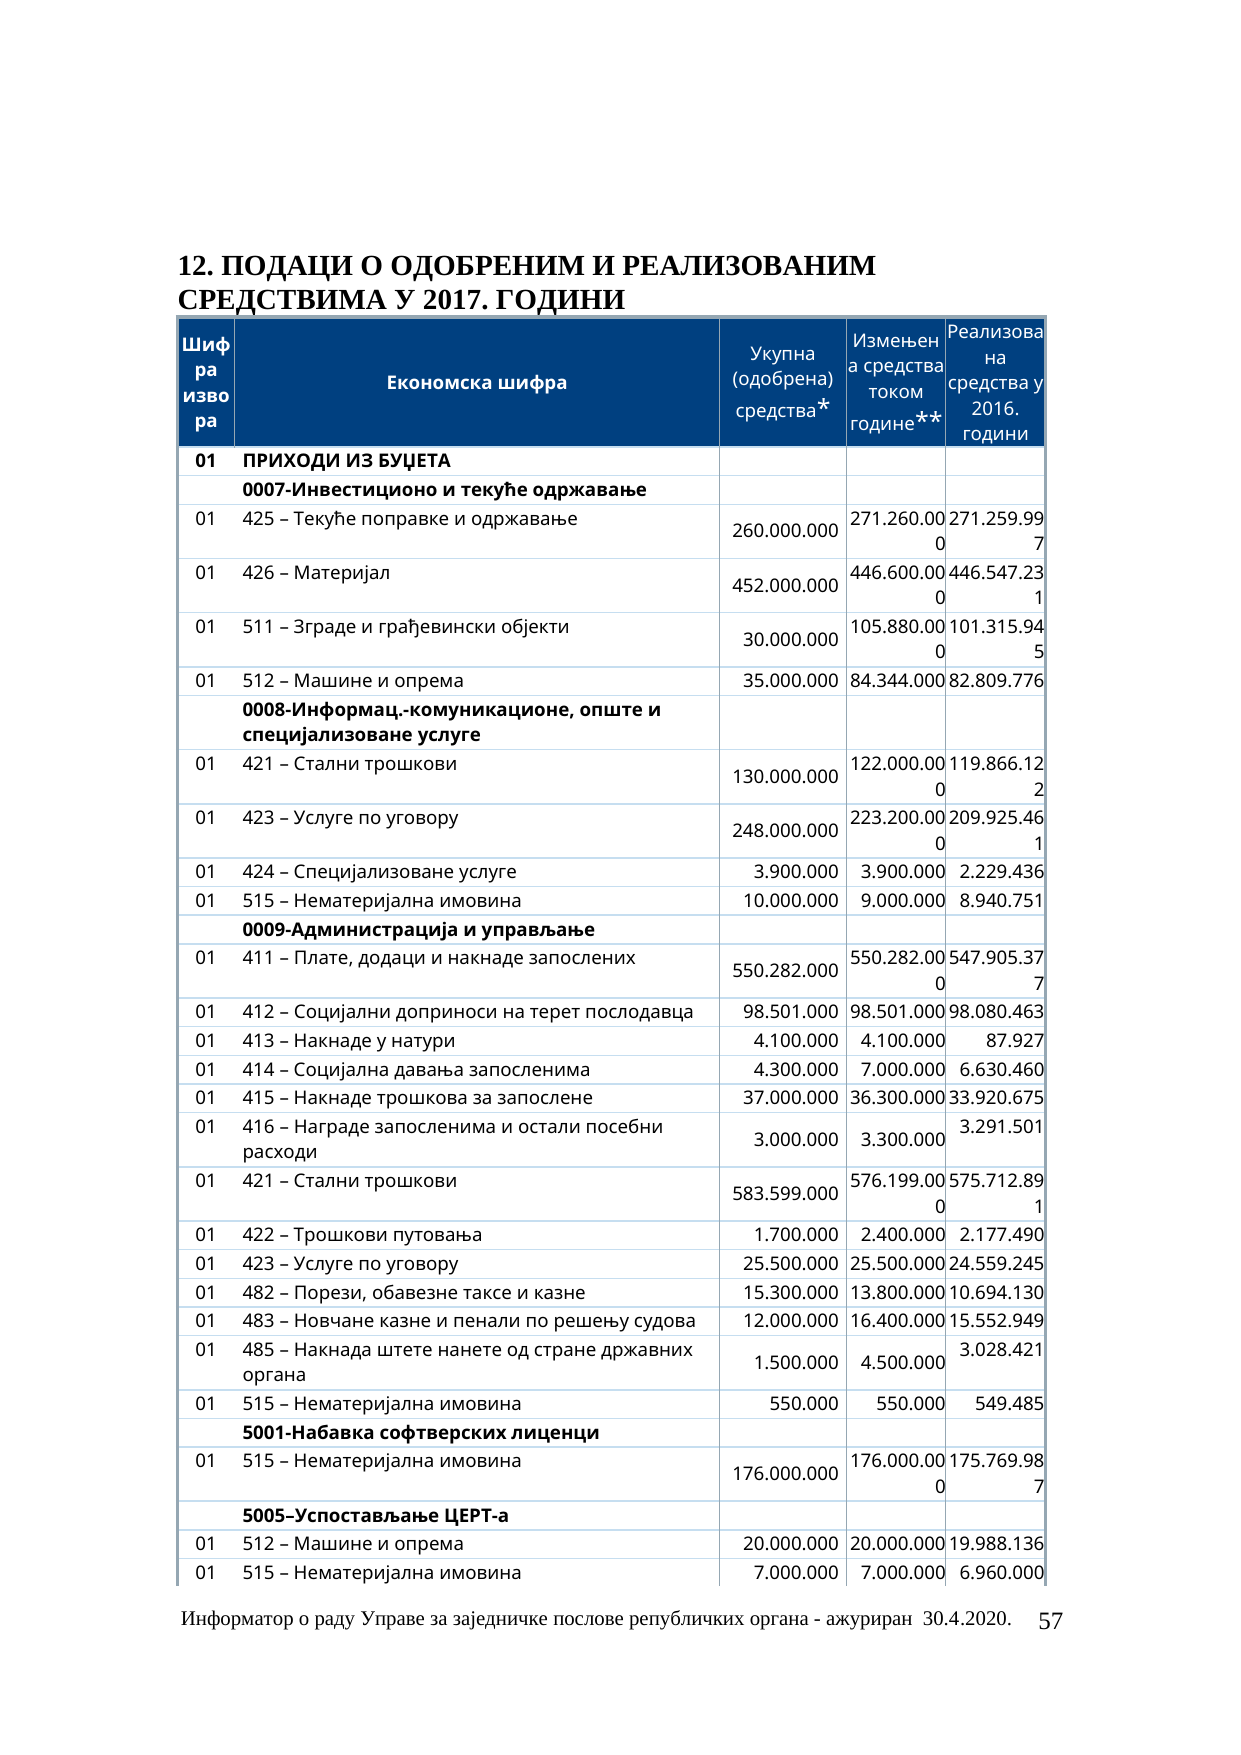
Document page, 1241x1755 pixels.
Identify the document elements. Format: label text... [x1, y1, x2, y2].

table_cell [946, 1502, 1044, 1529]
table_cell ПРИХОДИ ИЗ БУЏЕТА [235, 448, 719, 475]
table_cell 01 [179, 1113, 234, 1166]
table_cell [946, 696, 1044, 749]
table_cell [179, 696, 234, 749]
table_cell 01 [179, 805, 234, 857]
table_cell 01 [179, 859, 234, 886]
table_cell 01 [179, 505, 234, 558]
table_cell 248.000.000 [720, 805, 846, 857]
table_cell 3.900.000 [720, 859, 846, 886]
table_cell 3.300.000 [847, 1113, 945, 1166]
table_cell 416 – Награде запосленима и остали посебни расходи [235, 1113, 719, 1166]
table_cell 3.900.000 [847, 859, 945, 886]
table_header Укупна (одобрена) средства* [720, 319, 846, 446]
table_cell 13.800.000 [847, 1279, 945, 1306]
table_cell 452.000.000 [720, 559, 846, 612]
table_cell 01 [179, 1222, 234, 1249]
table_cell 4.100.000 [847, 1027, 945, 1054]
table_cell [720, 916, 846, 943]
table_cell [946, 1419, 1044, 1446]
table_header Измењена средства током године** [847, 319, 945, 446]
table_cell 223.200.000 [847, 805, 945, 857]
table_cell 0007-Инвестиционо и текуће одржавање [235, 476, 719, 503]
table_cell 415 – Накнаде трошкова за запослене [235, 1085, 719, 1112]
table_cell 01 [179, 999, 234, 1026]
table_cell 20.000.000 [720, 1531, 846, 1558]
table_cell 485 – Накнада штете нанете од стране државних органа [235, 1336, 719, 1389]
table_cell 15.300.000 [720, 1279, 846, 1306]
table_cell 6.960.000 [946, 1559, 1044, 1586]
table_cell 01 [179, 1559, 234, 1586]
table_cell 512 – Машине и опрема [235, 1531, 719, 1558]
table_cell 260.000.000 [720, 505, 846, 558]
table_cell 3.291.501 [946, 1113, 1044, 1166]
table_cell 6.630.460 [946, 1056, 1044, 1083]
table_cell 4.300.000 [720, 1056, 846, 1083]
table_cell 583.599.000 [720, 1168, 846, 1220]
table_cell 01 [179, 1391, 234, 1417]
table_cell 25.500.000 [720, 1250, 846, 1277]
table_cell 411 – Плате, додаци и накнаде запослених [235, 945, 719, 997]
table_cell 87.927 [946, 1027, 1044, 1054]
table_cell 01 [179, 559, 234, 612]
table_cell 1.700.000 [720, 1222, 846, 1249]
table_cell 175.769.987 [946, 1448, 1044, 1500]
table_cell [946, 448, 1044, 475]
table_cell 515 – Нематеријална имовина [235, 887, 719, 914]
table_cell 130.000.000 [720, 750, 846, 803]
table_cell 7.000.000 [720, 1559, 846, 1586]
table_cell 01 [179, 1279, 234, 1306]
table_cell 0008-Информац.-комуникационе, опште и специјализоване услуге [235, 696, 719, 749]
table_cell 7.000.000 [847, 1056, 945, 1083]
table_cell 119.866.122 [946, 750, 1044, 803]
table_cell [179, 1419, 234, 1446]
table_cell [946, 916, 1044, 943]
table_cell 9.000.000 [847, 887, 945, 914]
table_cell 2.400.000 [847, 1222, 945, 1249]
table_cell 10.694.130 [946, 1279, 1044, 1306]
table_cell 0009-Администрација и управљање [235, 916, 719, 943]
table_cell 482 – Порези, обавезне таксе и казне [235, 1279, 719, 1306]
table_cell 425 – Текуће поправке и одржавање [235, 505, 719, 558]
table_cell [720, 476, 846, 503]
table_cell 511 – Зграде и грађевински објекти [235, 613, 719, 666]
table_cell 01 [179, 1448, 234, 1500]
table_cell 16.400.000 [847, 1308, 945, 1335]
table_cell 550.000 [847, 1391, 945, 1417]
table_cell 424 – Специјализоване услуге [235, 859, 719, 886]
table_cell 01 [179, 1056, 234, 1083]
table_cell 2.229.436 [946, 859, 1044, 886]
table_cell 8.940.751 [946, 887, 1044, 914]
table_cell 24.559.245 [946, 1250, 1044, 1277]
table_cell 19.988.136 [946, 1531, 1044, 1558]
table_header Реализована средства у 2016. години [946, 319, 1044, 446]
table_cell 547.905.377 [946, 945, 1044, 997]
table_cell 176.000.000 [847, 1448, 945, 1500]
table_cell 35.000.000 [720, 668, 846, 694]
table_cell 101.315.945 [946, 613, 1044, 666]
table_cell 423 – Услуге по уговору [235, 1250, 719, 1277]
table_cell 01 [179, 887, 234, 914]
table_cell 512 – Машине и опрема [235, 668, 719, 694]
table_cell 25.500.000 [847, 1250, 945, 1277]
table_cell 421 – Стални трошкови [235, 1168, 719, 1220]
table_cell 15.552.949 [946, 1308, 1044, 1335]
table_cell 98.080.463 [946, 999, 1044, 1026]
table_cell 3.000.000 [720, 1113, 846, 1166]
table_cell 122.000.000 [847, 750, 945, 803]
table_cell 2.177.490 [946, 1222, 1044, 1249]
table_cell [179, 1502, 234, 1529]
table_cell 01 [179, 1250, 234, 1277]
table_cell 550.282.000 [720, 945, 846, 997]
table_cell 422 – Трошкови путовања [235, 1222, 719, 1249]
table_cell [179, 476, 234, 503]
table_cell 36.300.000 [847, 1085, 945, 1112]
table_cell 446.547.231 [946, 559, 1044, 612]
table_cell [847, 696, 945, 749]
table_cell [946, 476, 1044, 503]
table_cell 4.100.000 [720, 1027, 846, 1054]
table_cell 01 [179, 668, 234, 694]
table_cell 37.000.000 [720, 1085, 846, 1112]
table_cell 423 – Услуге по уговору [235, 805, 719, 857]
table_cell 5005–Успостављање ЦЕРТ-а [235, 1502, 719, 1529]
table_cell [847, 916, 945, 943]
table_cell [847, 1419, 945, 1446]
table_cell 4.500.000 [847, 1336, 945, 1389]
table_cell 98.501.000 [847, 999, 945, 1026]
table_cell 01 [179, 945, 234, 997]
table_cell [179, 916, 234, 943]
table_cell [847, 1502, 945, 1529]
table_cell 20.000.000 [847, 1531, 945, 1558]
table_cell 446.600.000 [847, 559, 945, 612]
table_header Шифра извора [179, 319, 234, 446]
table_cell [720, 448, 846, 475]
table_cell 3.028.421 [946, 1336, 1044, 1389]
table_cell 575.712.891 [946, 1168, 1044, 1220]
table_cell 01 [179, 448, 234, 475]
table_cell 271.260.000 [847, 505, 945, 558]
table_cell 10.000.000 [720, 887, 846, 914]
table_cell 426 – Материјал [235, 559, 719, 612]
table_cell 33.920.675 [946, 1085, 1044, 1112]
table_cell 01 [179, 1168, 234, 1220]
table_cell [720, 696, 846, 749]
table_cell 01 [179, 750, 234, 803]
table_cell [847, 476, 945, 503]
table_cell 5001-Набавка софтверских лиценци [235, 1419, 719, 1446]
table_cell 483 – Новчане казне и пенали по решењу судова [235, 1308, 719, 1335]
table_cell 271.259.997 [946, 505, 1044, 558]
table_cell 84.344.000 [847, 668, 945, 694]
table_header Економска шифра [235, 319, 719, 446]
table_cell 30.000.000 [720, 613, 846, 666]
table_cell 01 [179, 1085, 234, 1112]
table_cell [720, 1419, 846, 1446]
table_cell [847, 448, 945, 475]
table_cell 515 – Нематеријална имовина [235, 1448, 719, 1500]
table_cell [720, 1502, 846, 1529]
table_cell 1.500.000 [720, 1336, 846, 1389]
table_cell 12.000.000 [720, 1308, 846, 1335]
table_cell 7.000.000 [847, 1559, 945, 1586]
table_cell 105.880.000 [847, 613, 945, 666]
table_cell 82.809.776 [946, 668, 1044, 694]
table_cell 576.199.000 [847, 1168, 945, 1220]
table_cell 413 – Накнаде у натури [235, 1027, 719, 1054]
table_cell 98.501.000 [720, 999, 846, 1026]
table_cell 515 – Нематеријална имовина [235, 1391, 719, 1417]
table_cell 515 – Нематеријална имовина [235, 1559, 719, 1586]
table_cell 01 [179, 1531, 234, 1558]
table_cell 549.485 [946, 1391, 1044, 1417]
table_cell 550.282.000 [847, 945, 945, 997]
table_cell 421 – Стални трошкови [235, 750, 719, 803]
table_cell 550.000 [720, 1391, 846, 1417]
table_cell 01 [179, 613, 234, 666]
table_cell 01 [179, 1027, 234, 1054]
table_cell 01 [179, 1308, 234, 1335]
table_cell 176.000.000 [720, 1448, 846, 1500]
table_cell 01 [179, 1336, 234, 1389]
table_cell 209.925.461 [946, 805, 1044, 857]
table_cell 414 – Социјална давања запосленима [235, 1056, 719, 1083]
table_cell 412 – Социјални доприноси на терет послодавца [235, 999, 719, 1026]
text 12. ПОДАЦИ О ОДОБРЕНИМ И РЕАЛИЗОВАНИМ СРЕДСТВИМА У 2017. ГОДИНИ [177, 248, 1063, 315]
